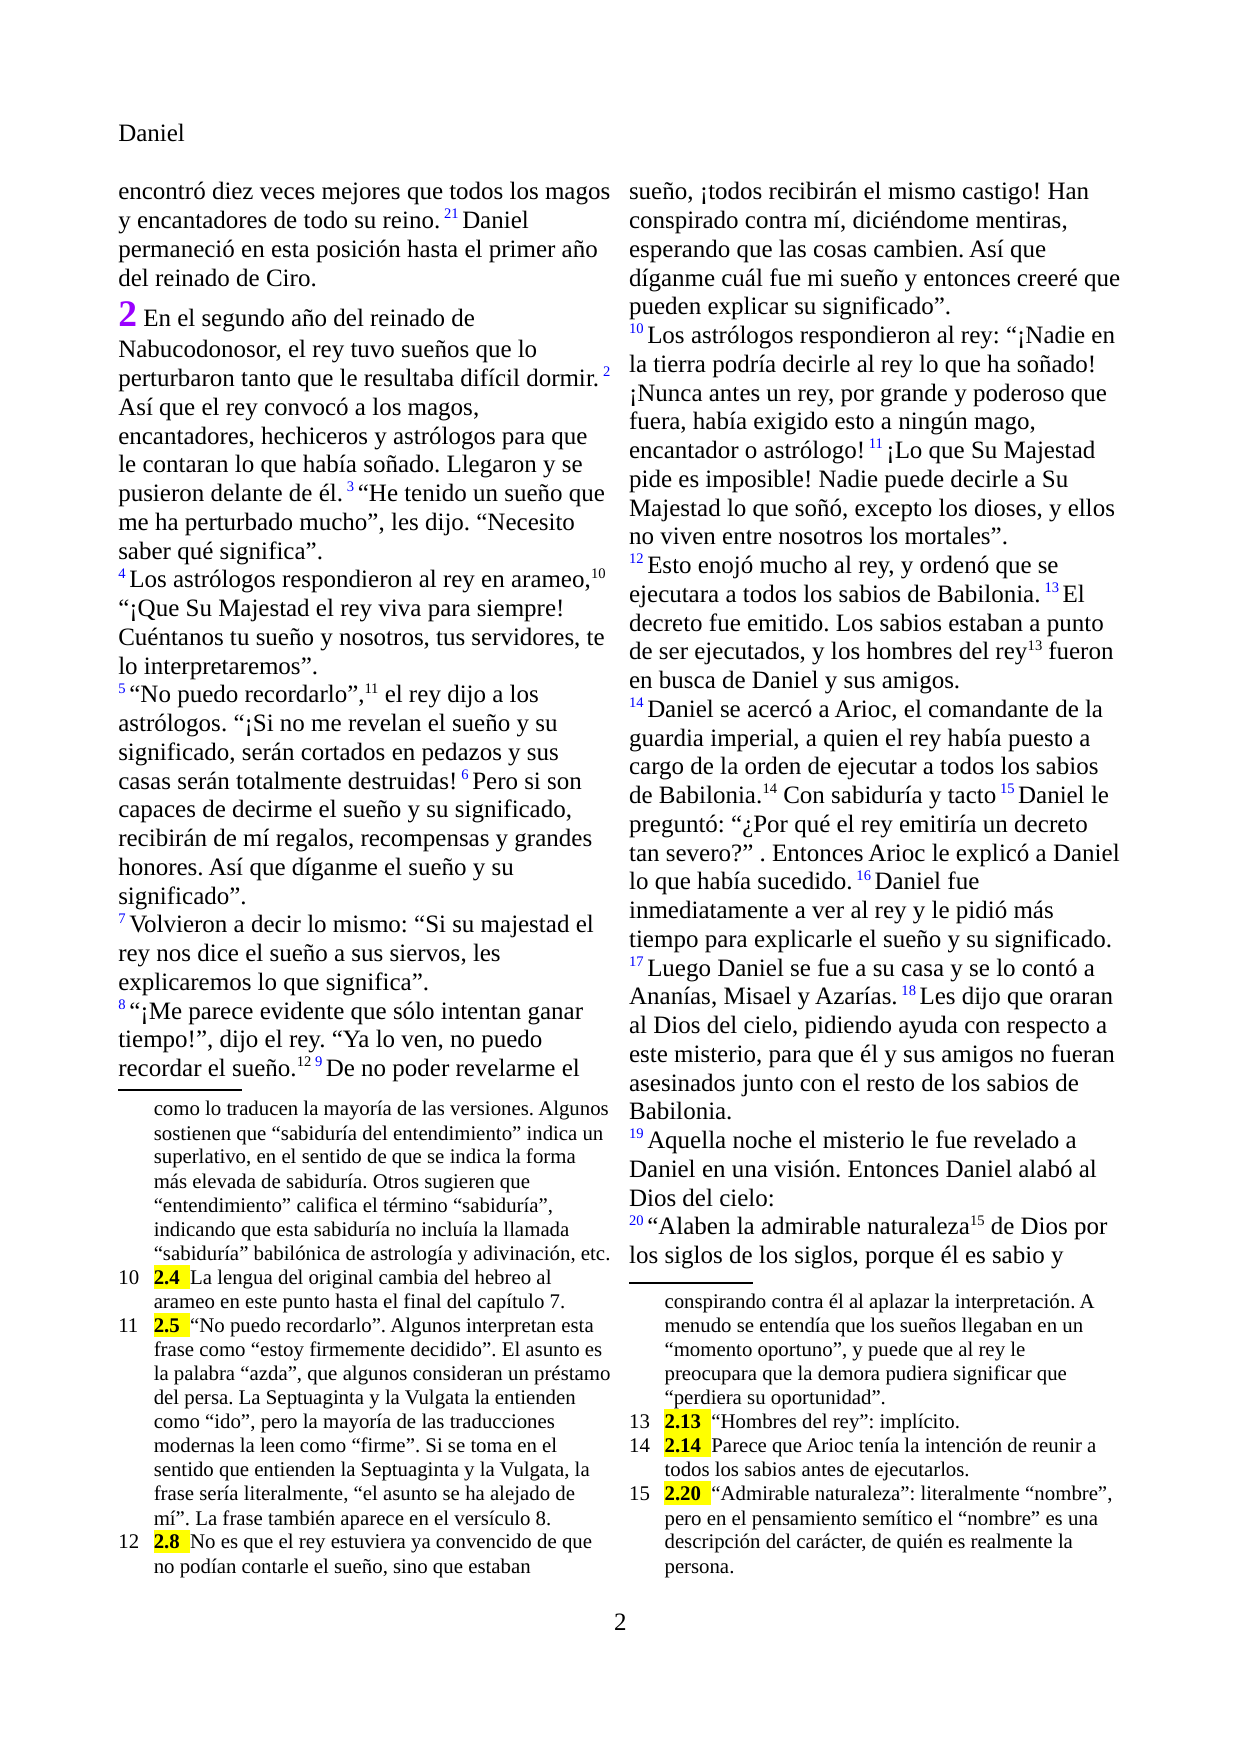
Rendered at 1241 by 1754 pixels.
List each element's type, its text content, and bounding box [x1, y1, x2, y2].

text 2.20 “Admirable naturaleza”: literalmente “nombre”, pero en el pensamiento semítico el “nombre” es una descripción del carácter, de quién es realmente la persona. [629, 1481, 1122, 1578]
text 4 Los astrólogos respondieron al rey en arameo, “¡Que Su Majestad el rey viva para siempre! Cuéntanos tu sueño y nosotros, tus servidores, te lo interpretaremos”. [118, 564, 611, 679]
text 2.14 Parece que Arioc tenía la intención de reunir a todos los sabios antes de ejecutarlos. [629, 1433, 1122, 1481]
text 2.13 “Hombres del rey”: implícito. [711, 1409, 1122, 1433]
text 2.13 “Hombres del rey”: implícito. [629, 1409, 664, 1433]
text 2.8 No es que el rey estuviera ya convencido de que no podían contarle el sueño, sino que estaban [118, 1529, 611, 1578]
text 5 “No puedo recordarlo”, el rey dijo a los astrólogos. “¡Si no me revelan el sueño y su significado, serán cortados en pedazos y sus casas serán totalmente destruidas! 6 Pero si son capaces de decirme el sueño y su significado, recibirán de mí regalos, recompensas y grandes honores. Así que díganme el sueño y su significado”. [118, 679, 611, 909]
text 10 Los astrólogos respondieron al rey: “¡Nadie en la tierra podría decirle al rey lo que ha soñado! ¡Nunca antes un rey, por grande y poderoso que fuera, había exigido esto a ningún mago, encantador o astrólogo! 11 ¡Lo que Su Majestad pide es imposible! Nadie puede decirle a Su Majestad lo que soñó, excepto los dioses, y ellos no viven entre nosotros los mortales”. [629, 320, 1122, 550]
text 7 Volvieron a decir lo mismo: “Si su majestad el rey nos dice el sueño a sus siervos, les explicaremos lo que significa”. [118, 909, 611, 996]
text 17 Luego Daniel se fue a su casa y se lo contó a Ananías, Misael y Azarías. 18 Les dijo que oraran al Dios del cielo, pidiendo ayuda con respecto a este misterio, para que él y sus amigos no fueran asesinados junto con el resto de los sabios de Babilonia. [629, 953, 1122, 1125]
text 19 Aquella noche el misterio le fue revelado a Daniel en una visión. Entonces Daniel alabó al Dios del cielo: [629, 1125, 1122, 1211]
text 2 En el segundo año del reinado de Nabucodonosor, el rey tuvo sueños que lo perturbaron tanto que le resultaba difícil dormir. 2 Así que el rey convocó a los magos, encantadores, hechiceros y astrólogos para que le contaran lo que había soñado. Llegaron y se pusieron delante de él. 3 “He tenido un sueño que me ha perturbado mucho”, les dijo. “Necesito saber qué significa”. [118, 291, 611, 564]
text 14 Daniel se acercó a Arioc, el comandante de la guardia imperial, a quien el rey había puesto a cargo de la orden de ejecutar a todos los sabios de Babilonia. Con sabiduría y tacto 15 Daniel le preguntó: “¿Por qué el rey emitiría un decreto tan severo?” . Entonces Arioc le explicó a Daniel lo que había sucedido. 16 Daniel fue inmediatamente a ver al rey y le pidió más tiempo para explicarle el sueño y su significado. [629, 694, 1122, 953]
text conspirando contra él al aplazar la interpretación. A menudo se entendía que los sueños llegaban en un “momento oportuno”, y puede que al rey le preocupara que la demora pudiera significar que “perdiera su oportunidad”. [629, 1289, 1122, 1409]
text sueño, ¡todos recibirán el mismo castigo! Han conspirado contra mí, diciéndome mentiras, esperando que las cosas cambien. Así que díganme cuál fue mi sueño y entonces creeré que pueden explicar su significado”. [629, 176, 1122, 320]
text 2.5 “No puedo recordarlo”. Algunos interpretan esta frase como “estoy firmemente decidido”. El asunto es la palabra “azda”, que algunos consideran un préstamo del persa. La Septuaginta y la Vulgata la entienden como “ido”, pero la mayoría de las traducciones modernas la leen como “firme”. Si se toma en el sentido que entienden la Septuaginta y la Vulgata, la frase sería literalmente, “el asunto se ha alejado de mí”. La frase también aparece en el versículo 8. [118, 1313, 611, 1529]
text como lo traducen la mayoría de las versiones. Algunos sostienen que “sabiduría del entendimiento” indica un superlativo, en el sentido de que se indica la forma más elevada de sabiduría. Otros sugieren que “entendimiento” califica el término “sabiduría”, indicando que esta sabiduría no incluía la llamada “sabiduría” babilónica de astrología y adivinación, etc. [118, 1096, 611, 1265]
text 18 Cuando terminó su tiempo de educación ordenado por el rey, el jefe de los eunucos llevó a todos los jóvenes ante el rey Nabucodonosor. 19 El rey habló con ellos y ninguno pudo compararse con Daniel, Ananías, Misael y Azarías. Así que entraron al servicio del rey. 20 Todo lo que el rey les preguntaba, todo lo que requería sabiduría de entendimiento, los encontró diez veces mejores que todos los magos y encantadores de todo su reino. 21 Daniel permaneció en esta posición hasta el primer año del reinado de Ciro. [118, 176, 611, 291]
text 20 “Alaben la admirable naturaleza de Dios por los siglos de los siglos, porque él es sabio y [629, 1211, 1122, 1269]
text 2.4 La lengua del original cambia del hebreo al arameo en este punto hasta el final del capítulo 7. [118, 1265, 611, 1313]
text 12 Esto enojó mucho al rey, y ordenó que se ejecutara a todos los sabios de Babilonia. 13 El decreto fue emitido. Los sabios estaban a punto de ser ejecutados, y los hombres del rey fueron en busca de Daniel y sus amigos. [629, 550, 1122, 694]
text 8 “¡Me parece evidente que sólo intentan ganar tiempo!”, dijo el rey. “Ya lo ven, no puedo recordar el sueño. 9 De no poder revelarme el [118, 996, 611, 1082]
